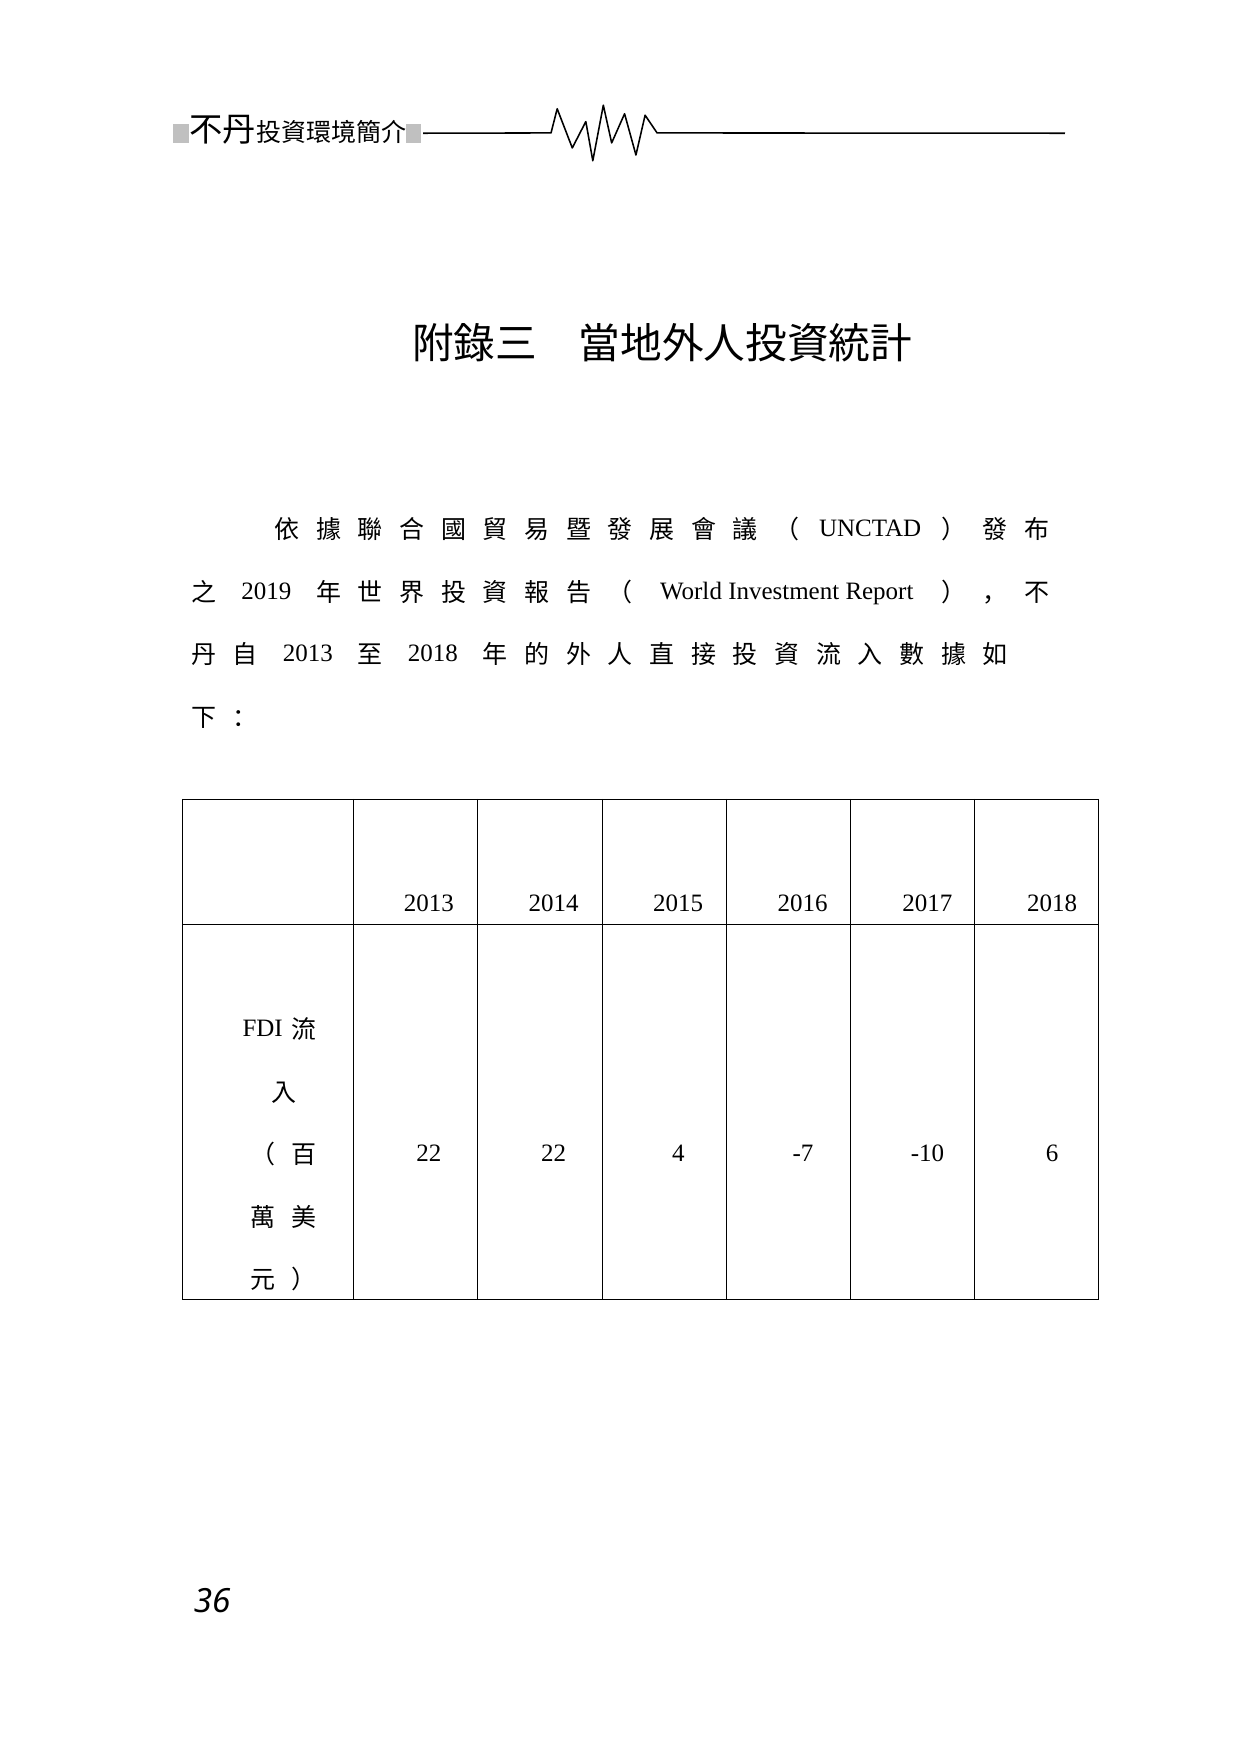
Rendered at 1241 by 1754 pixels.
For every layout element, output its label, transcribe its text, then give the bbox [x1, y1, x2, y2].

table_cell 6 [975, 925, 1098, 1299]
table_cell -7 [727, 925, 850, 1299]
table_header 2013 [354, 800, 477, 924]
table_cell -10 [851, 925, 974, 1299]
table_header 2015 [603, 800, 726, 924]
text 附錄三 當地外人投資統計 [183, 299, 1058, 361]
table_cell 22 [478, 925, 602, 1299]
table_cell 4 [603, 925, 726, 1299]
text 依據聯合國貿易暨發展會議（UNCTAD）發布之2019年世界投資報告（World Investment Report），不丹自2013至2018年的外人直接投資流入數據如下： [183, 486, 1058, 736]
table_header 2017 [851, 800, 974, 924]
table_header 2018 [975, 800, 1098, 924]
table_cell 22 [354, 925, 477, 1299]
table_header [183, 800, 353, 924]
table_header 2014 [478, 800, 602, 924]
table_cell FDI流入 （百萬美元） [183, 925, 353, 1299]
table_header 2016 [727, 800, 850, 924]
